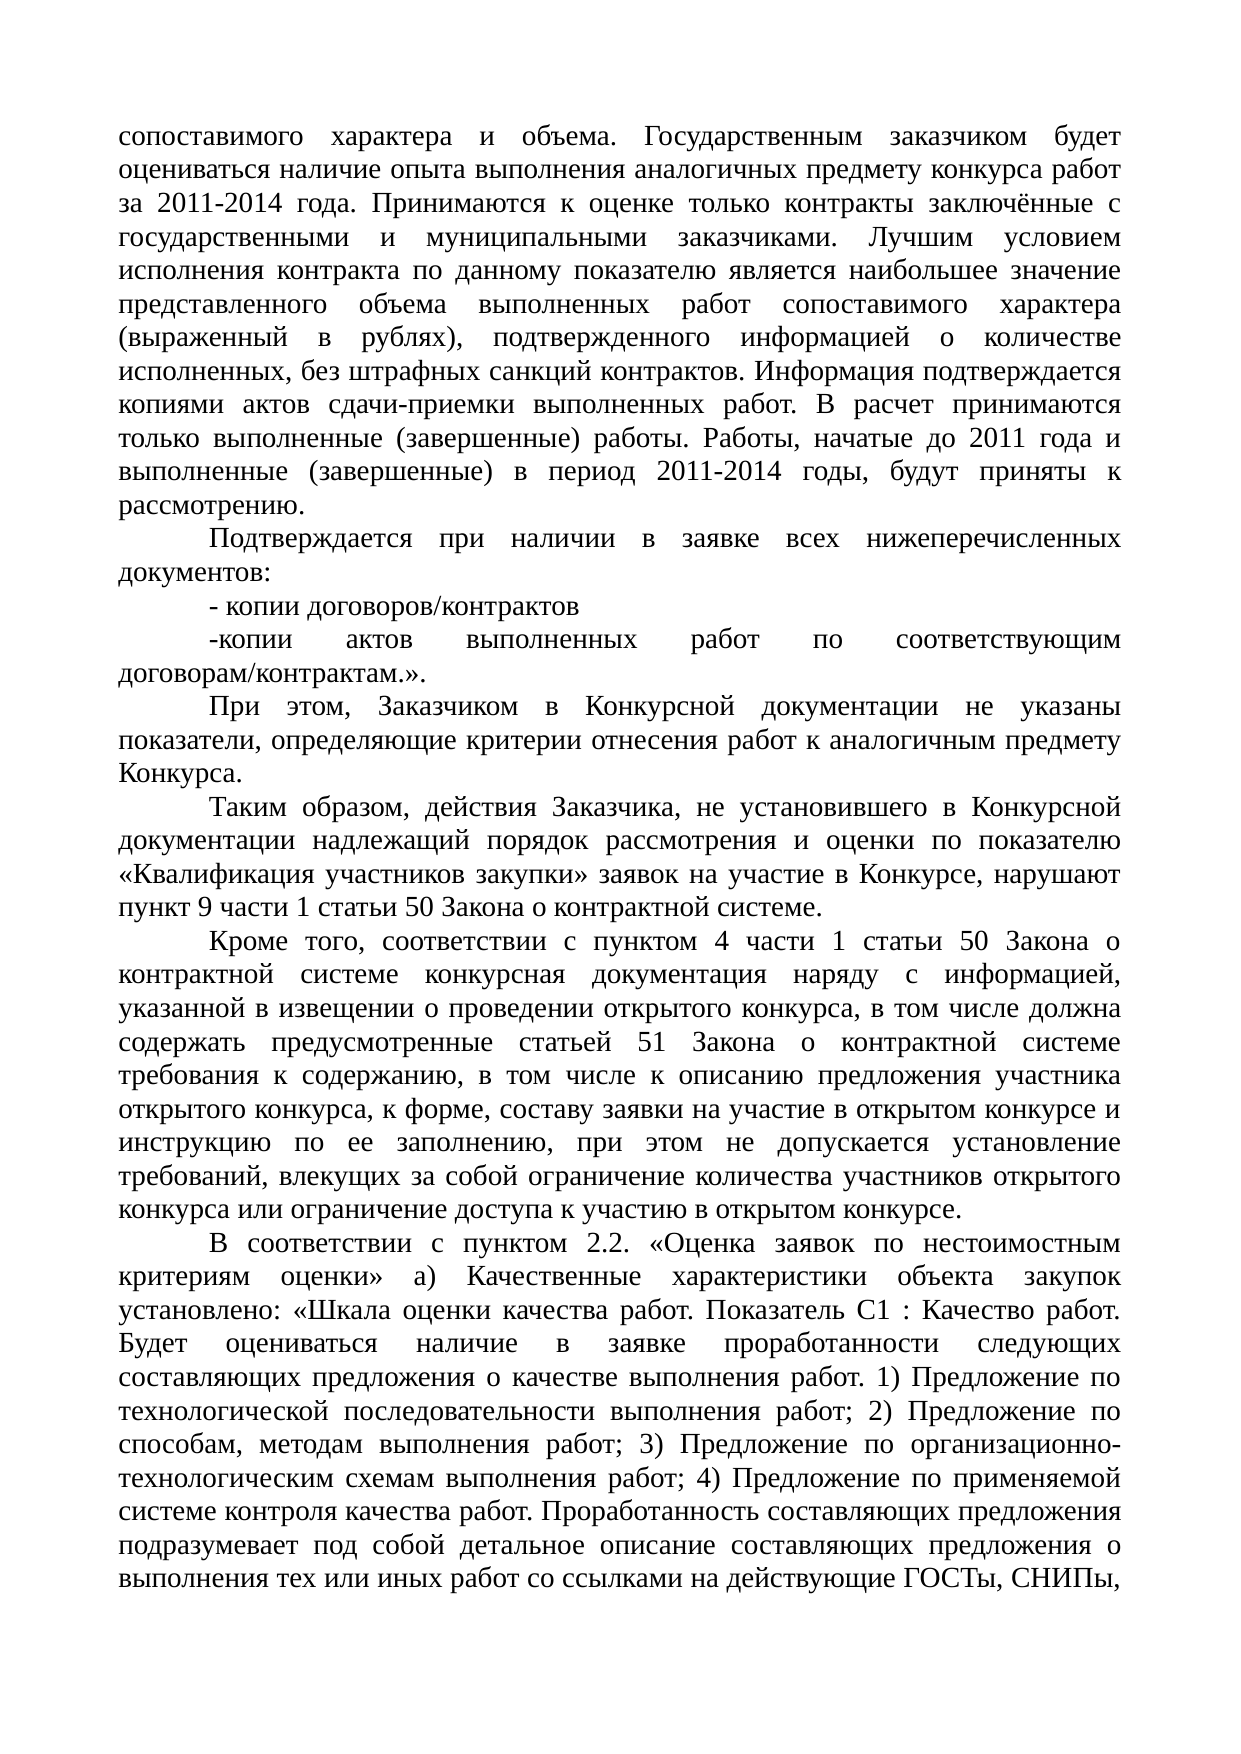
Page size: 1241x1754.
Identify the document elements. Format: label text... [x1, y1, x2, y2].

text В соответствии с пунктом 2.2. «Оценка заявок по нестоимостным критериям оценки» а) Качественные характеристики объекта закупок установлено: «Шкала оценки качества работ. Показатель С1 : Качество работ. Будет оцениваться наличие в заявке проработанности следующих составляющих предложения о качестве выполнения работ. 1) Предложение по технологической последовательности выполнения работ; 2) Предложение по способам, методам выполнения работ; 3) Предложение по организационно-технологическим схемам выполнения работ; 4) Предложение по применяемой системе контроля качества работ. Проработанность составляющих предложения подразумевает под собой детальное описание составляющих предложения о выполнения тех или иных работ со ссылками на действующие ГОСТы, СНИПы, [118, 1225, 1122, 1594]
text При этом, Заказчиком в Конкурсной документации не указаны показатели, определяющие критерии отнесения работ к аналогичным предмету Конкурса. [118, 688, 1122, 789]
text - копии договоров/контрактов [118, 588, 1122, 621]
text Таким образом, действия Заказчика, не установившего в Конкурсной документации надлежащий порядок рассмотрения и оценки по показателю «Квалификация участников закупки» заявок на участие в Конкурсе, нарушают пункт 9 части 1 статьи 50 Закона о контрактной системе. [118, 789, 1122, 923]
text Кроме того, соответствии с пунктом 4 части 1 статьи 50 Закона о контрактной системе конкурсная документация наряду с информацией, указанной в извещении о проведении открытого конкурса, в том числе должна содержать предусмотренные статьей 51 Закона о контрактной системе требования к содержанию, в том числе к описанию предложения участника открытого конкурса, к форме, составу заявки на участие в открытом конкурсе и инструкцию по ее заполнению, при этом не допускается установление требований, влекущих за собой ограничение количества участников открытого конкурса или ограничение доступа к участию в открытом конкурсе. [118, 923, 1122, 1225]
text -копии актов выполненных работ по соответствующим договорам/контрактам.». [118, 621, 1122, 688]
text сопоставимого характера и объема. Государственным заказчиком будет оцениваться наличие опыта выполнения аналогичных предмету конкурса работ за 2011-2014 года. Принимаются к оценке только контракты заключённые с государственными и муниципальными заказчиками. Лучшим условием исполнения контракта по данному показателю является наибольшее значение представленного объема выполненных работ сопоставимого характера (выраженный в рублях), подтвержденного информацией о количестве исполненных, без штрафных санкций контрактов. Информация подтверждается копиями актов сдачи-приемки выполненных работ. В расчет принимаются только выполненные (завершенные) работы. Работы, начатые до 2011 года и выполненные (завершенные) в период 2011-2014 годы, будут приняты к рассмотрению. [118, 118, 1122, 521]
text Подтверждается при наличии в заявке всех нижеперечисленных документов: [118, 521, 1122, 588]
